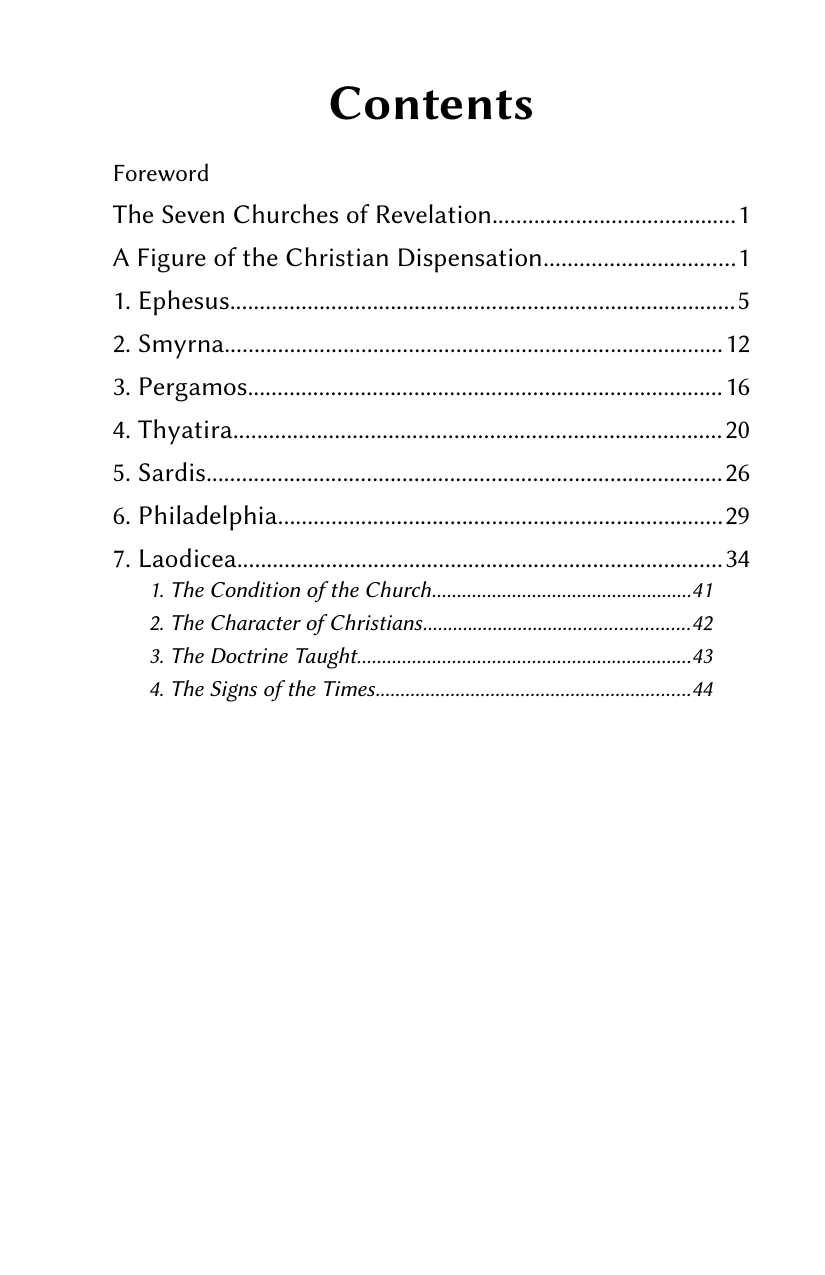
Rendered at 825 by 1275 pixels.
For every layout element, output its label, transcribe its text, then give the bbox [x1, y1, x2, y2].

text 7. Laodicea 34 [112, 543, 750, 574]
text The Seven Churches of Revelation 1 [112, 199, 750, 230]
text 1. Ephesus 5 [112, 285, 750, 316]
text 5. Sardis 26 [112, 457, 750, 488]
text 2. The Character of Christians 42 [148, 610, 714, 636]
text 6. Philadelphia 29 [112, 500, 750, 531]
title Contents [112, 75, 750, 132]
text A Figure of the Christian Dispensation 1 [112, 242, 750, 273]
text Foreword [112, 159, 750, 187]
text 3. The Doctrine Taught 43 [148, 643, 714, 669]
text 2. Smyrna 12 [112, 328, 750, 359]
text 4. Thyatira 20 [112, 414, 750, 445]
text 3. Pergamos 16 [112, 371, 750, 402]
text 1. The Condition of the Church 41 [148, 577, 714, 603]
text 4. The Signs of the Times 44 [148, 676, 714, 702]
